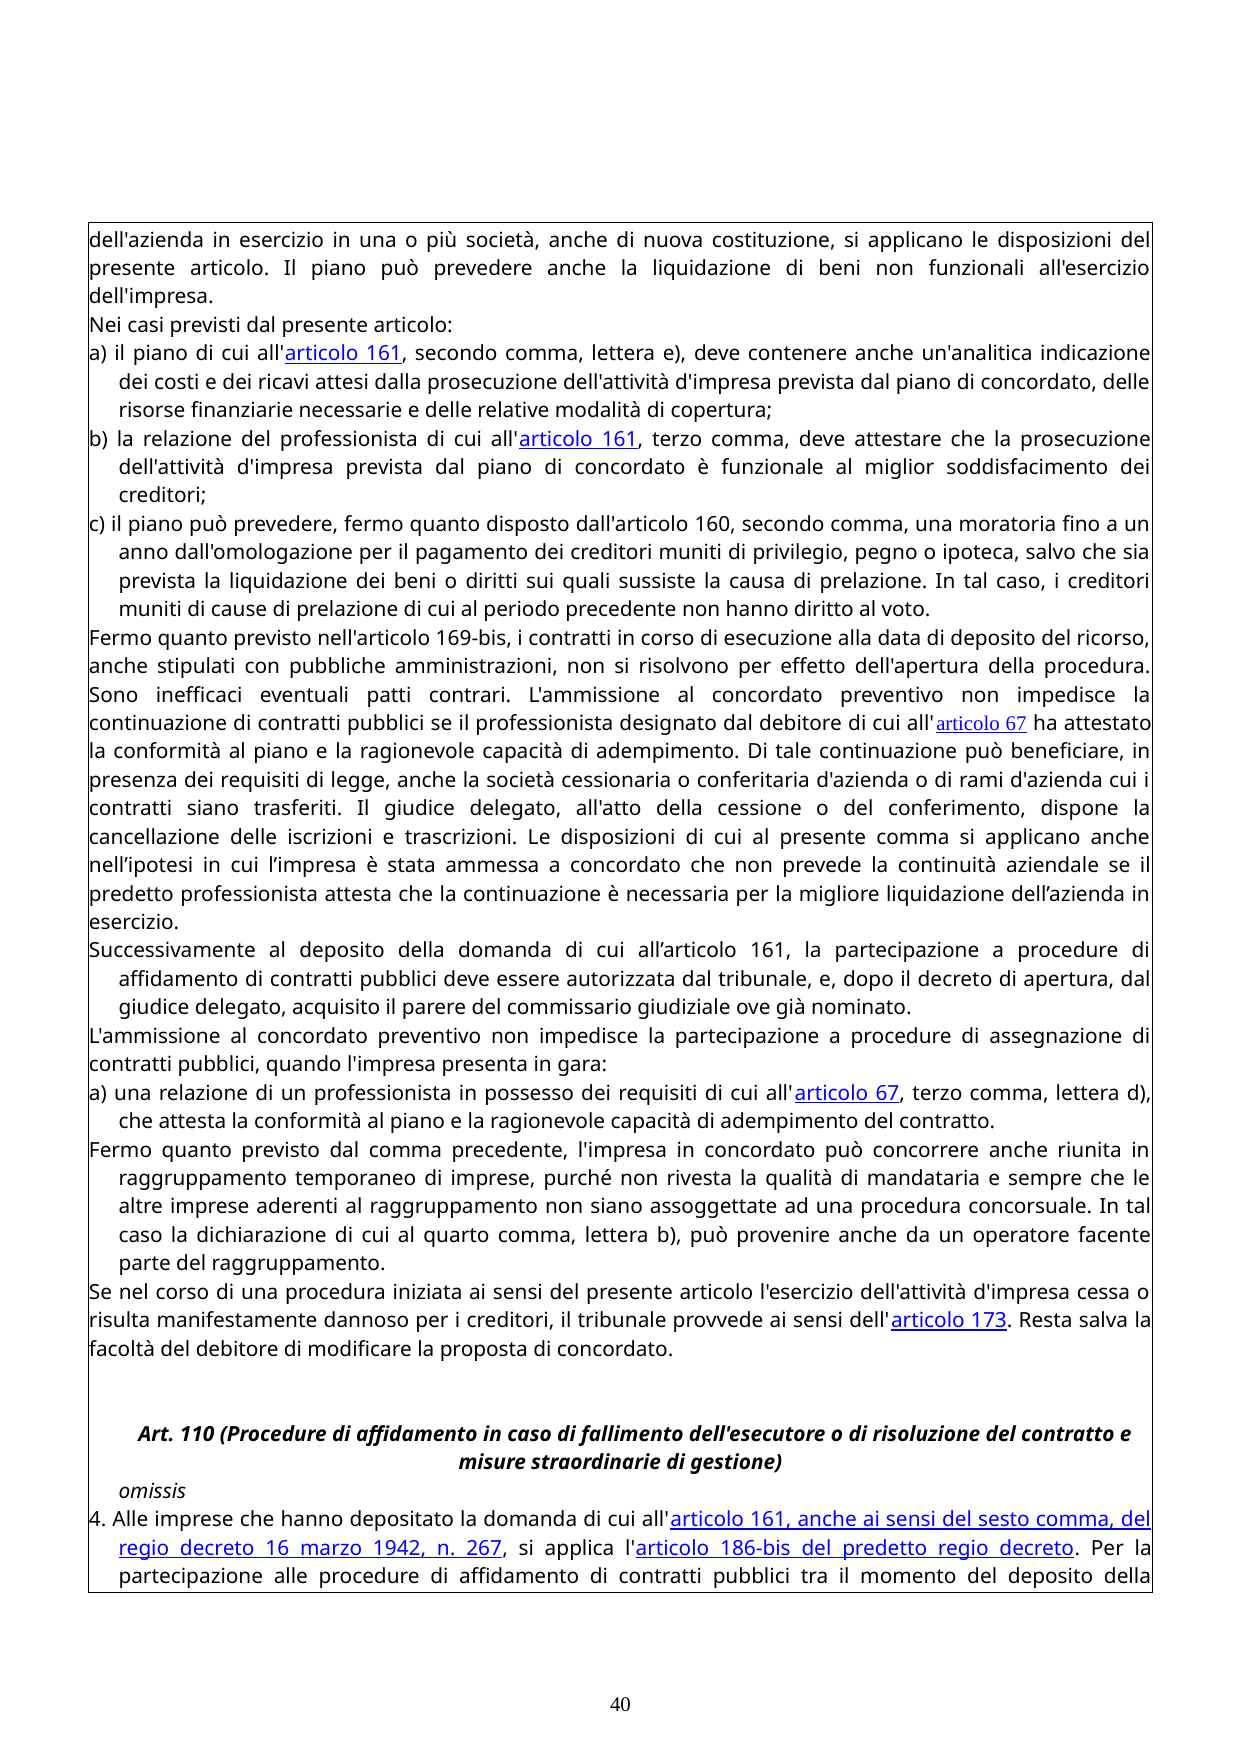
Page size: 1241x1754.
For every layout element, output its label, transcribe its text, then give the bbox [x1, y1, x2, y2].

text a) una relazione di un professionista in possesso dei requisiti di cui all'articolo 67, terzo comma, lettera d), che attesta la conformità al piano e la ragionevole capacità di adempimento del contratto. [89, 1075, 1152, 1132]
text Fermo quanto previsto dal comma precedente, l'impresa in concordato può concorrere anche riunita in raggruppamento temporaneo di imprese, purché non rivesta la qualità di mandataria e sempre che le altre imprese aderenti al raggruppamento non siano assoggettate ad una procedura concorsuale. In tal caso la dichiarazione di cui al quarto comma, lettera b), può provenire anche da un operatore facente parte del raggruppamento. [89, 1132, 1152, 1274]
text Art. 110 (Procedure di affidamento in caso di fallimento dell'esecutore o di risoluzione del contratto e misure straordinarie di gestione) [89, 1416, 1152, 1473]
text omissis [89, 1473, 1152, 1501]
text Nei casi previsti dal presente articolo: [89, 307, 1152, 335]
text L'ammissione al concordato preventivo non impedisce la partecipazione a procedure di assegnazione di contratti pubblici, quando l'impresa presenta in gara: [89, 1018, 1152, 1075]
text Fermo quanto previsto nell'articolo 169-bis, i contratti in corso di esecuzione alla data di deposito del ricorso, anche stipulati con pubbliche amministrazioni, non si risolvono per effetto dell'apertura della procedura. Sono inefficaci eventuali patti contrari. L'ammissione al concordato preventivo non impedisce la continuazione di contratti pubblici se il professionista designato dal debitore di cui all'articolo 67 ha attestato la conformità al piano e la ragionevole capacità di adempimento. Di tale continuazione può beneficiare, in presenza dei requisiti di legge, anche la società cessionaria o conferitaria d'azienda o di rami d'azienda cui i contratti siano trasferiti. Il giudice delegato, all'atto della cessione o del conferimento, dispone la cancellazione delle iscrizioni e trascrizioni. Le disposizioni di cui al presente comma si applicano anche nell’ipotesi in cui l’impresa è stata ammessa a concordato che non prevede la continuità aziendale se il predetto professionista attesta che la continuazione è necessaria per la migliore liquidazione dell’azienda in esercizio. [89, 620, 1152, 932]
text a) il piano di cui all'articolo 161, secondo comma, lettera e), deve contenere anche un'analitica indicazione dei costi e dei ricavi attesi dalla prosecuzione dell'attività d'impresa prevista dal piano di concordato, delle risorse finanziarie necessarie e delle relative modalità di copertura; [89, 335, 1152, 421]
text Se nel corso di una procedura iniziata ai sensi del presente articolo l'esercizio dell'attività d'impresa cessa o risulta manifestamente dannoso per i creditori, il tribunale provvede ai sensi dell'articolo 173. Resta salva la facoltà del debitore di modificare la proposta di concordato. [89, 1274, 1152, 1362]
text c) il piano può prevedere, fermo quanto disposto dall'articolo 160, secondo comma, una moratoria fino a un anno dall'omologazione per il pagamento dei creditori muniti di privilegio, pegno o ipoteca, salvo che sia prevista la liquidazione dei beni o diritti sui quali sussiste la causa di prelazione. In tal caso, i creditori muniti di cause di prelazione di cui al periodo precedente non hanno diritto al voto. [89, 506, 1152, 620]
text b) la relazione del professionista di cui all'articolo 161, terzo comma, deve attestare che la prosecuzione dell'attività d'impresa prevista dal piano di concordato è funzionale al miglior soddisfacimento dei creditori; [89, 421, 1152, 506]
text dell'azienda in esercizio in una o più società, anche di nuova costituzione, si applicano le disposizioni del presente articolo. Il piano può prevedere anche la liquidazione di beni non funzionali all'esercizio dell'impresa. [89, 223, 1152, 307]
text Successivamente al deposito della domanda di cui all’articolo 161, la partecipazione a procedure di affidamento di contratti pubblici deve essere autorizzata dal tribunale, e, dopo il decreto di apertura, dal giudice delegato, acquisito il parere del commissario giudiziale ove già nominato. [89, 932, 1152, 1018]
text 4. Alle imprese che hanno depositato la domanda di cui all'articolo 161, anche ai sensi del sesto comma, del regio decreto 16 marzo 1942, n. 267, si applica l'articolo 186-bis del predetto regio decreto. Per la partecipazione alle procedure di affidamento di contratti pubblici tra il momento del deposito della [89, 1501, 1152, 1592]
